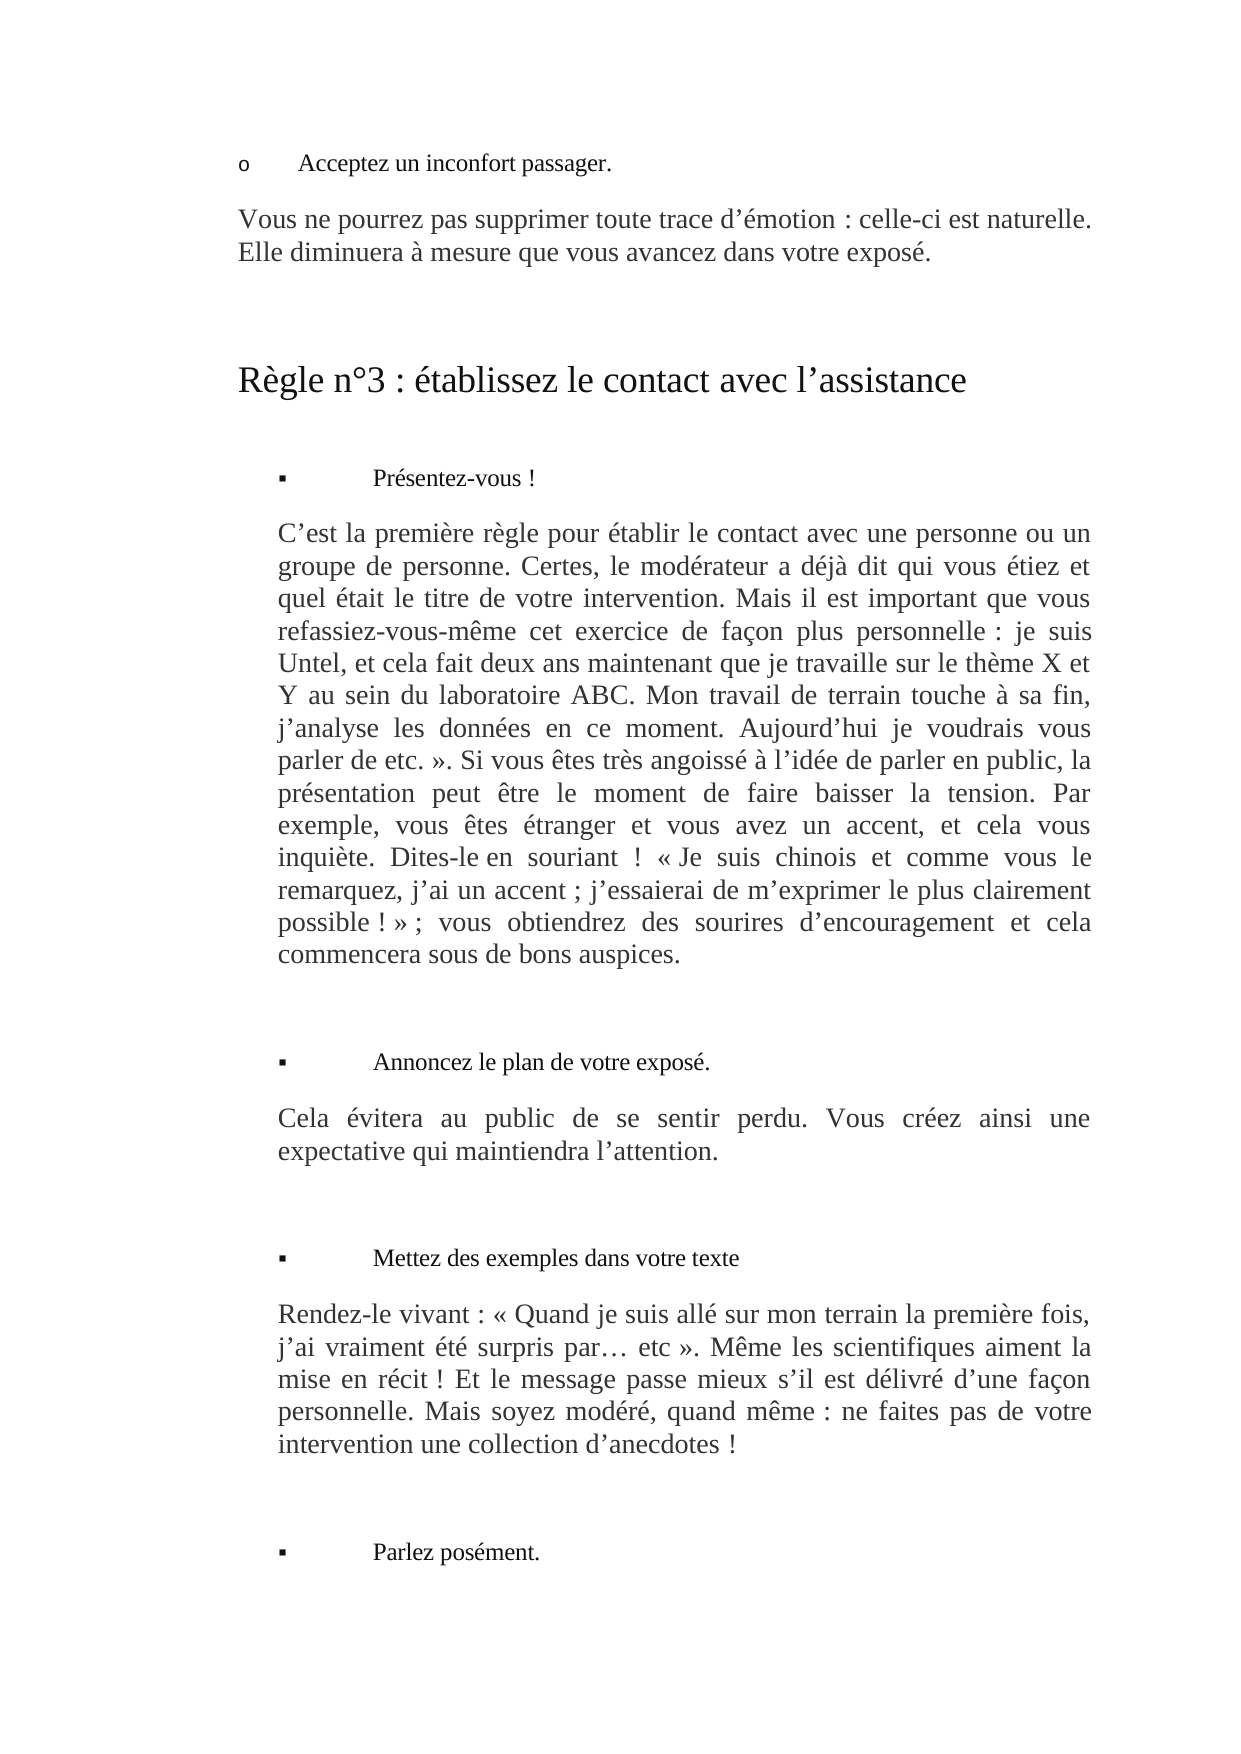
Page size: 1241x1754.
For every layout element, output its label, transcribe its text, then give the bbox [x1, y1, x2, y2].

text Rendez-le vivant : « Quand je suis allé sur mon terrain la première fois, j’ai vraiment été surpris par… etc ». Même les scientifiques aiment la mise en récit ! Et le message passe mieux s’il est délivré d’une façon personnelle. Mais soyez modéré, quand même : ne faites pas de votre intervention une collection d’anecdotes ! [278, 1297, 1092, 1459]
text Cela évitera au public de se sentir perdu. Vous créez ainsi une expectative qui maintiendra l’attention. [278, 1101, 1092, 1166]
text Règle n°3 : établissez le contact avec l’assistance [238, 357, 1092, 400]
text C’est la première règle pour établir le contact avec une personne ou un groupe de personne. Certes, le modérateur a déjà dit qui vous étiez et quel était le titre de votre intervention. Mais il est important que vous refassiez-vous-même cet exercice de façon plus personnelle : je suis Untel, et cela fait deux ans maintenant que je travaille sur le thème X et Y au sein du laboratoire ABC. Mon travail de terrain touche à sa fin, j’analyse les données en ce moment. Aujourd’hui je voudrais vous parler de etc. ». Si vous êtes très angoissé à l’idée de parler en public, la présentation peut être le moment de faire baisser la tension. Par exemple, vous êtes étranger et vous avez un accent, et cela vous inquiète. Dites-le en souriant ! « Je suis chinois et comme vous le remarquez, j’ai un accent ; j’essaierai de m’exprimer le plus clairement possible ! » ; vous obtiendrez des sourires d’encouragement et cela commencera sous de bons auspices. [278, 516, 1092, 970]
list Mettez des exemples dans votre texte [278, 1243, 1092, 1272]
list Acceptez un inconfort passager. [238, 148, 1092, 177]
list Présentez-vous ! [278, 463, 1092, 491]
list Parlez posément. [278, 1537, 1092, 1566]
text Vous ne pourrez pas supprimer toute trace d’émotion : celle-ci est naturelle. Elle diminuera à mesure que vous avancez dans votre exposé. [238, 202, 1092, 267]
list Annoncez le plan de votre exposé. [278, 1047, 1092, 1076]
